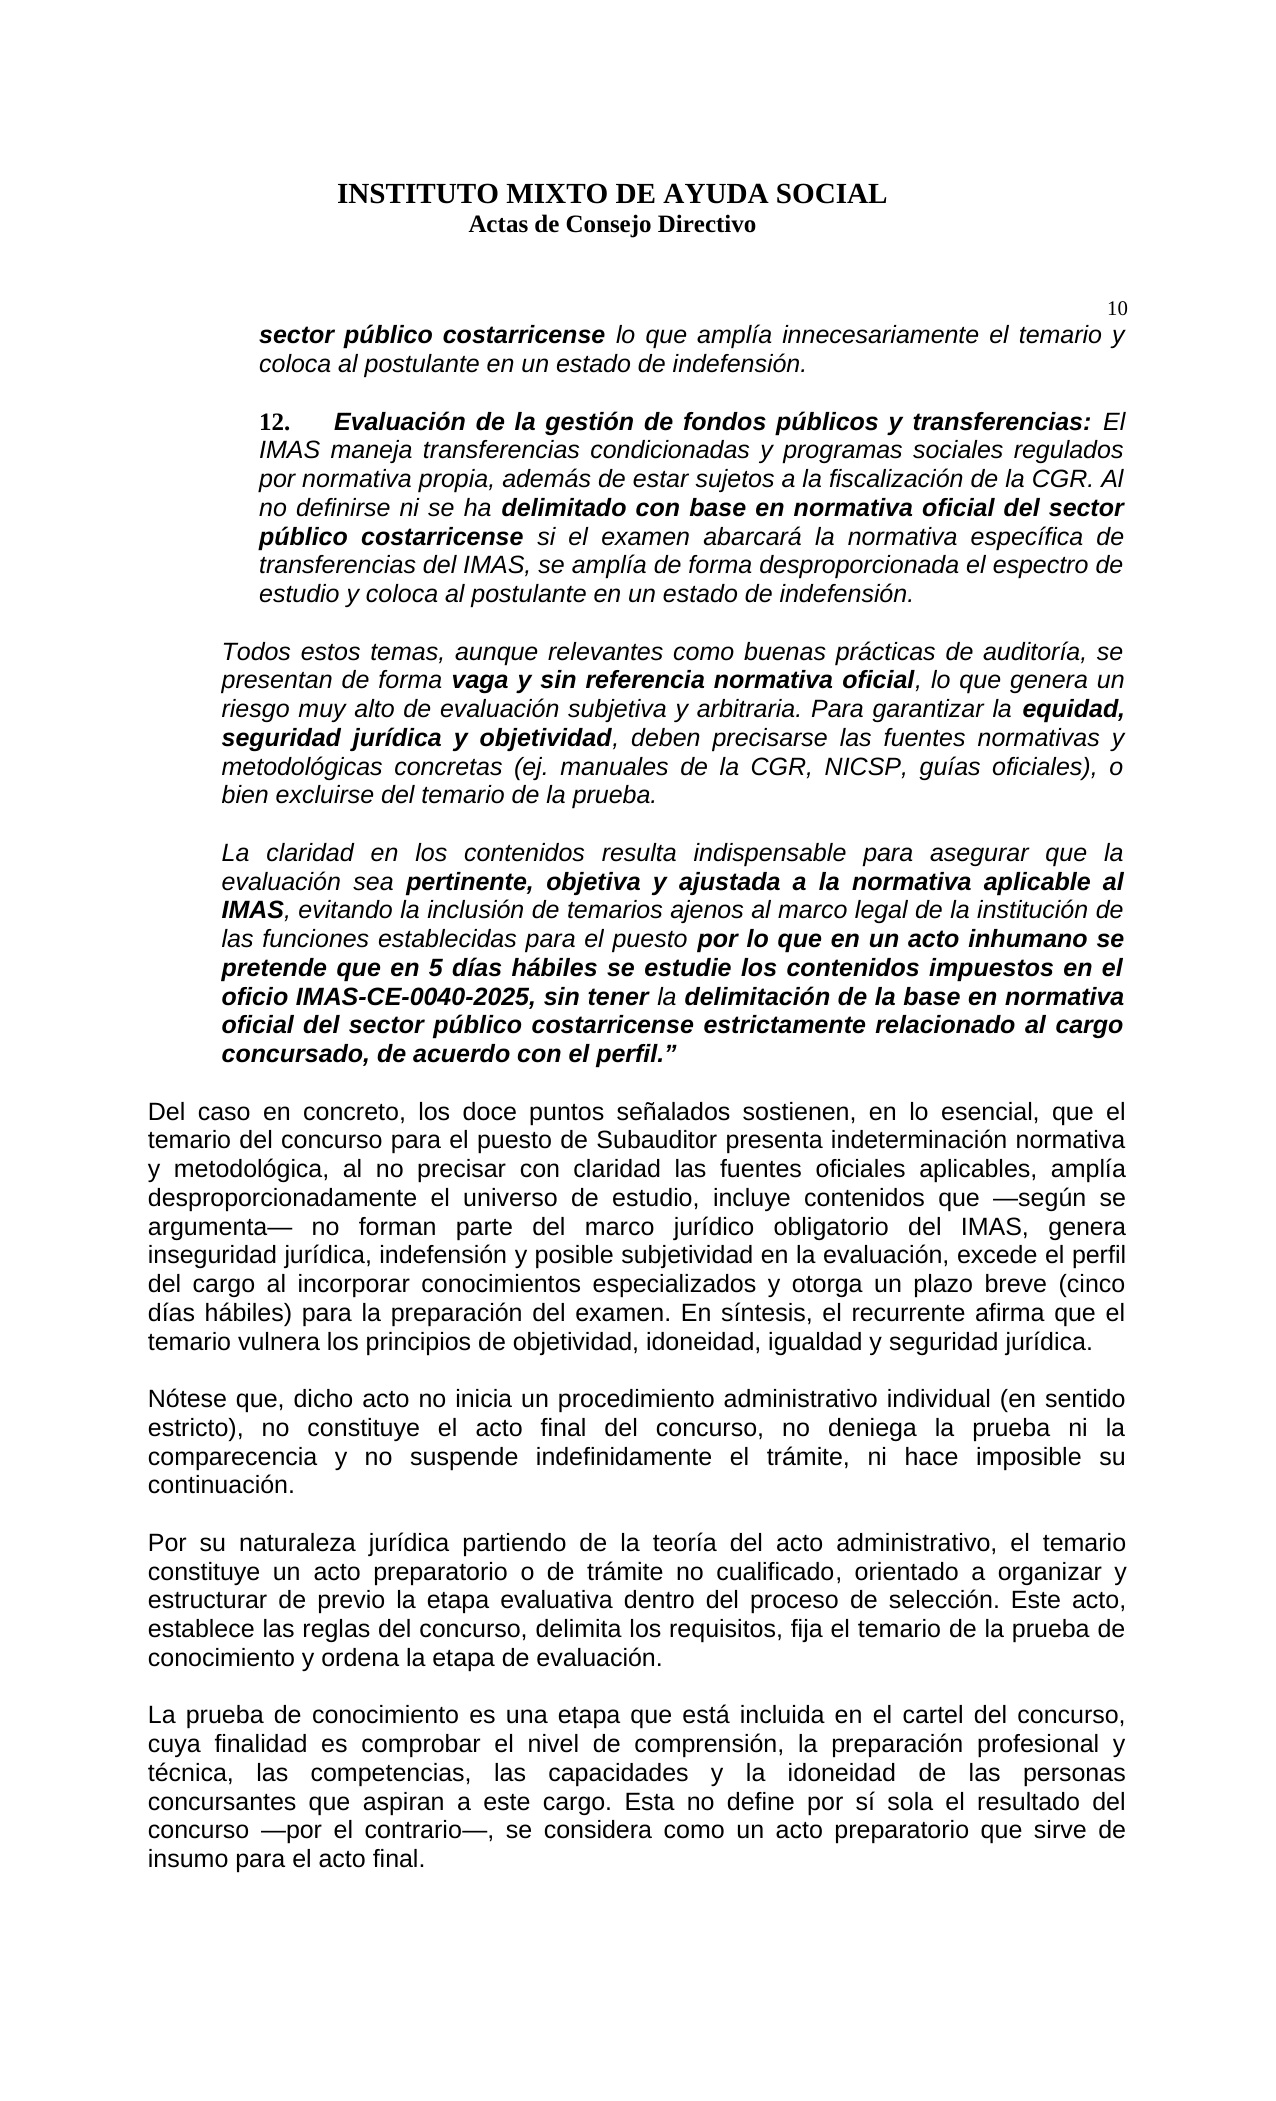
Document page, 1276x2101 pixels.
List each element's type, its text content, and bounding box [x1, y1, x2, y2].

text La claridad en los contenidos resulta indispensable para asegurar que la evaluación sea pertinente, objetiva y ajustada a la normativa aplicable al IMAS, evitando la inclusión de temarios ajenos al marco legal de la institución de las funciones establecidas para el puesto por lo que en un acto inhumano se pretende que en 5 días hábiles se estudie los contenidos impuestos en el oficio IMAS-CE-0040-2025, sin tener la delimitación de la base en normativa oficial del sector público costarricense estrictamente relacionado al cargo concursado, de acuerdo con el perfil.” [221, 838, 1127, 1068]
text Del caso en concreto, los doce puntos señalados sostienen, en lo esencial, que el temario del concurso para el puesto de Subauditor presenta indeterminación normativa y metodológica, al no precisar con claridad las fuentes oficiales aplicables, amplía desproporcionadamente el universo de estudio, incluye contenidos que —según se argumenta— no forman parte del marco jurídico obligatorio del IMAS, genera inseguridad jurídica, indefensión y posible subjetividad en la evaluación, excede el perfil del cargo al incorporar conocimientos especializados y otorga un plazo breve (cinco días hábiles) para la preparación del examen. En síntesis, el recurrente afirma que el temario vulnera los principios de objetividad, idoneidad, igualdad y seguridad jurídica. [148, 1097, 1127, 1356]
text Por su naturaleza jurídica partiendo de la teoría del acto administrativo, el temario constituye un acto preparatorio o de trámite no cualificado, orientado a organizar y estructurar de previo la etapa evaluativa dentro del proceso de selección. Este acto, establece las reglas del concurso, delimita los requisitos, fija el temario de la prueba de conocimiento y ordena la etapa de evaluación. [148, 1528, 1127, 1672]
list Evaluación de la gestión de fondos públicos y transferencias: El IMAS maneja transferencias condicionadas y programas sociales regulados por normativa propia, además de estar sujetos a la fiscalización de la CGR. Al no definirse ni se ha delimitado con base en normativa oficial del sector público costarricense si el examen abarcará la normativa específica de transferencias del IMAS, se amplía de forma desproporcionada el espectro de estudio y coloca al postulante en un estado de indefensión. [259, 407, 1127, 608]
text La prueba de conocimiento es una etapa que está incluida en el cartel del concurso, cuya finalidad es comprobar el nivel de comprensión, la preparación profesional y técnica, las competencias, las capacidades y la idoneidad de las personas concursantes que aspiran a este cargo. Esta no define por sí sola el resultado del concurso —por el contrario—, se considera como un acto preparatorio que sirve de insumo para el acto final. [148, 1701, 1127, 1873]
list sector público costarricense lo que amplía innecesariamente el temario y coloca al postulante en un estado de indefensión. [259, 320, 1127, 378]
text Todos estos temas, aunque relevantes como buenas prácticas de auditoría, se presentan de forma vaga y sin referencia normativa oficial, lo que genera un riesgo muy alto de evaluación subjetiva y arbitraria. Para garantizar la equidad, seguridad jurídica y objetividad, deben precisarse las fuentes normativas y metodológicas concretas (ej. manuales de la CGR, NICSP, guías oficiales), o bien excluirse del temario de la prueba. [221, 637, 1127, 809]
text Nótese que, dicho acto no inicia un procedimiento administrativo individual (en sentido estricto), no constituye el acto final del concurso, no deniega la prueba ni la comparecencia y no suspende indefinidamente el trámite, ni hace imposible su continuación. [148, 1384, 1127, 1499]
